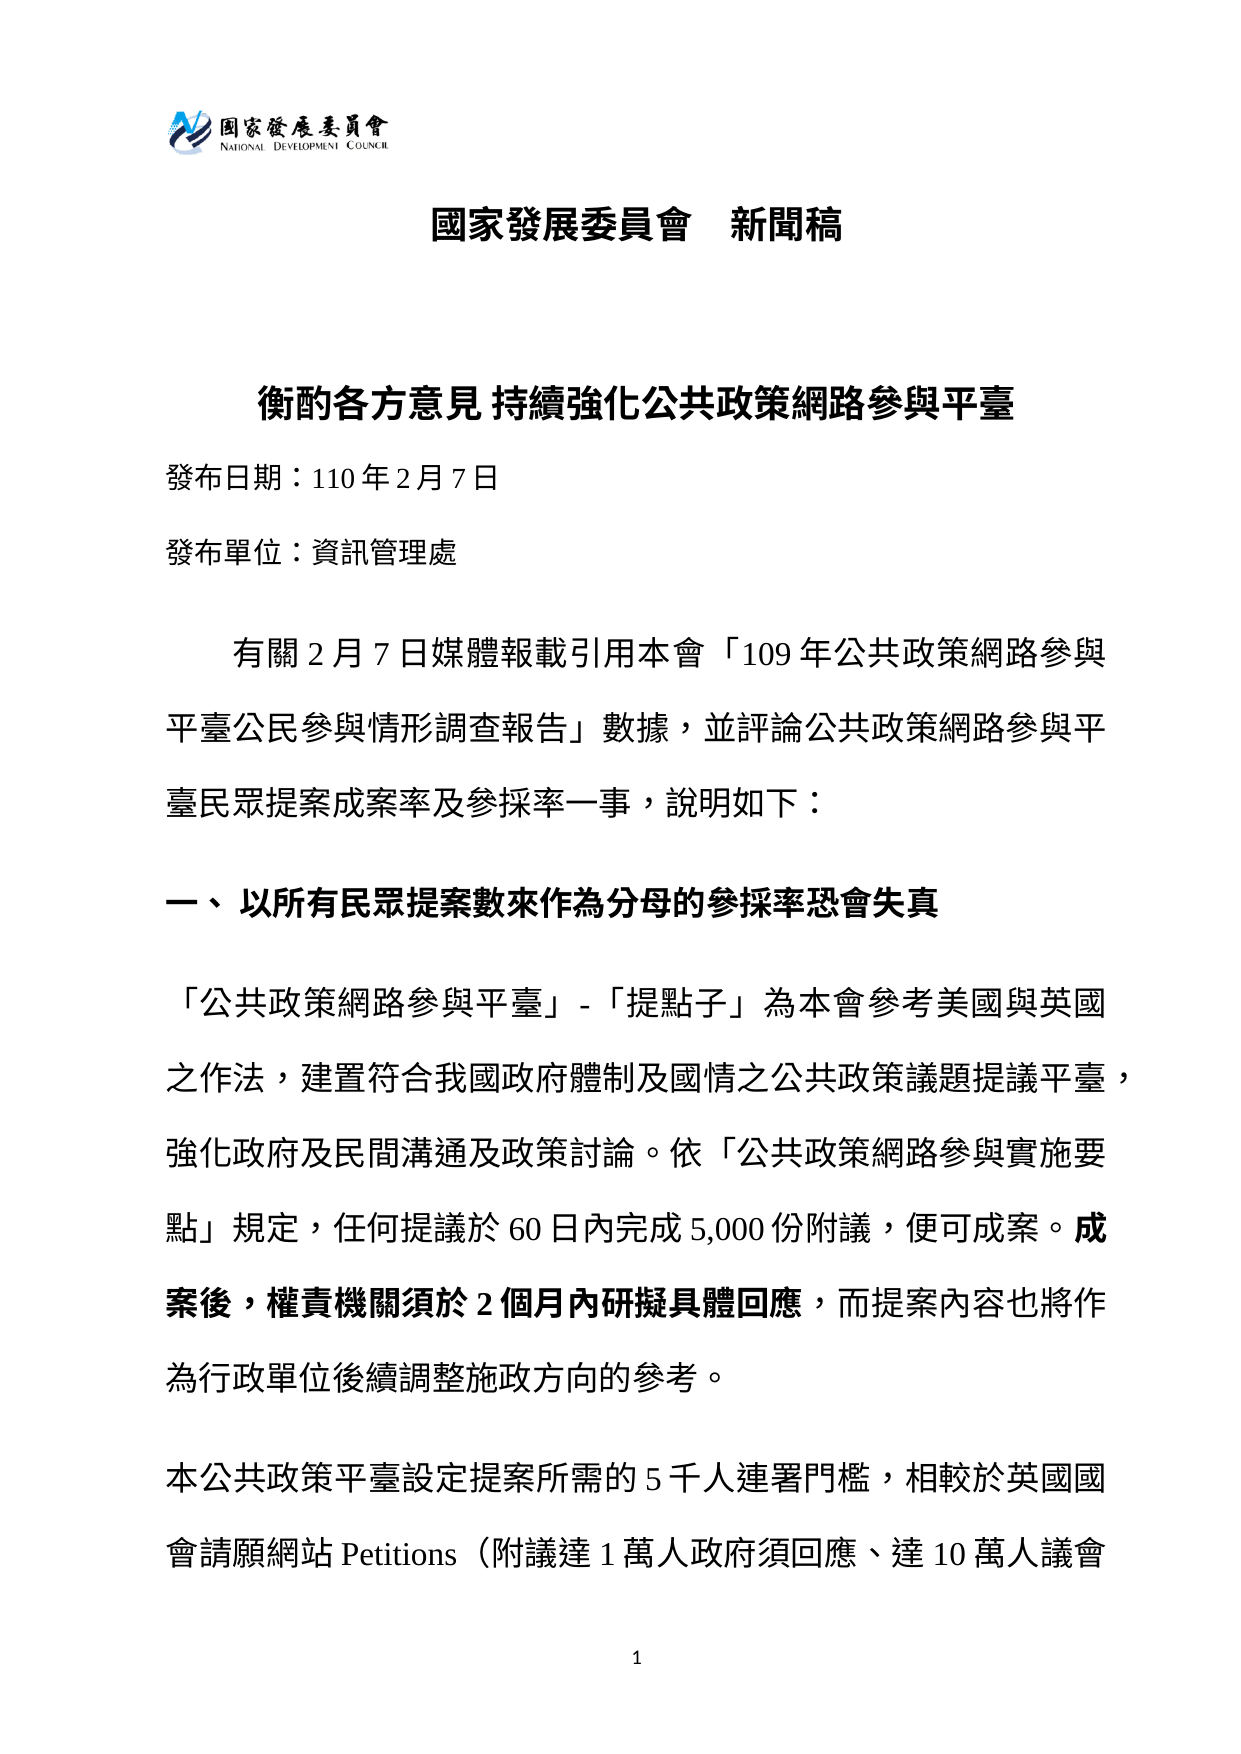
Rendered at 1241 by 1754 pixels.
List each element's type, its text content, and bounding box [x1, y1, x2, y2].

text 發布日期：110年2月7日 [165, 432, 1099, 507]
text 本公共政策平臺設定提案所需的5千人連署門檻，相較於英國國會請願網站Petitions（附議達1萬人政府須回應、達10萬人議會 [165, 1432, 1107, 1582]
text 國家發展委員會 新聞稿 [165, 178, 1107, 253]
list 以所有民眾提案數來作為分母的參採率恐會失真 [165, 857, 1107, 932]
text 發布單位：資訊管理處 [165, 507, 1099, 582]
picture [165, 109, 391, 155]
text 衡酌各方意見 持續強化公共政策網路參與平臺 [165, 357, 1107, 432]
text 有關2月7日媒體報載引用本會「109年公共政策網路參與平臺公民參與情形調查報告」數據，並評論公共政策網路參與平臺民眾提案成案率及參採率一事，說明如下： [165, 607, 1107, 832]
text 「公共政策網路參與平臺」-「提點子」為本會參考美國與英國之作法，建置符合我國政府體制及國情之公共政策議題提議平臺，強化政府及民間溝通及政策討論。依「公共政策網路參與實施要點」規定，任何提議於60日內完成5,000份附議，便可成案。成案後，權責機關須於2個月內研擬具體回應，而提案內容也將作為行政單位後續調整施政方向的參考。 [165, 957, 1107, 1407]
